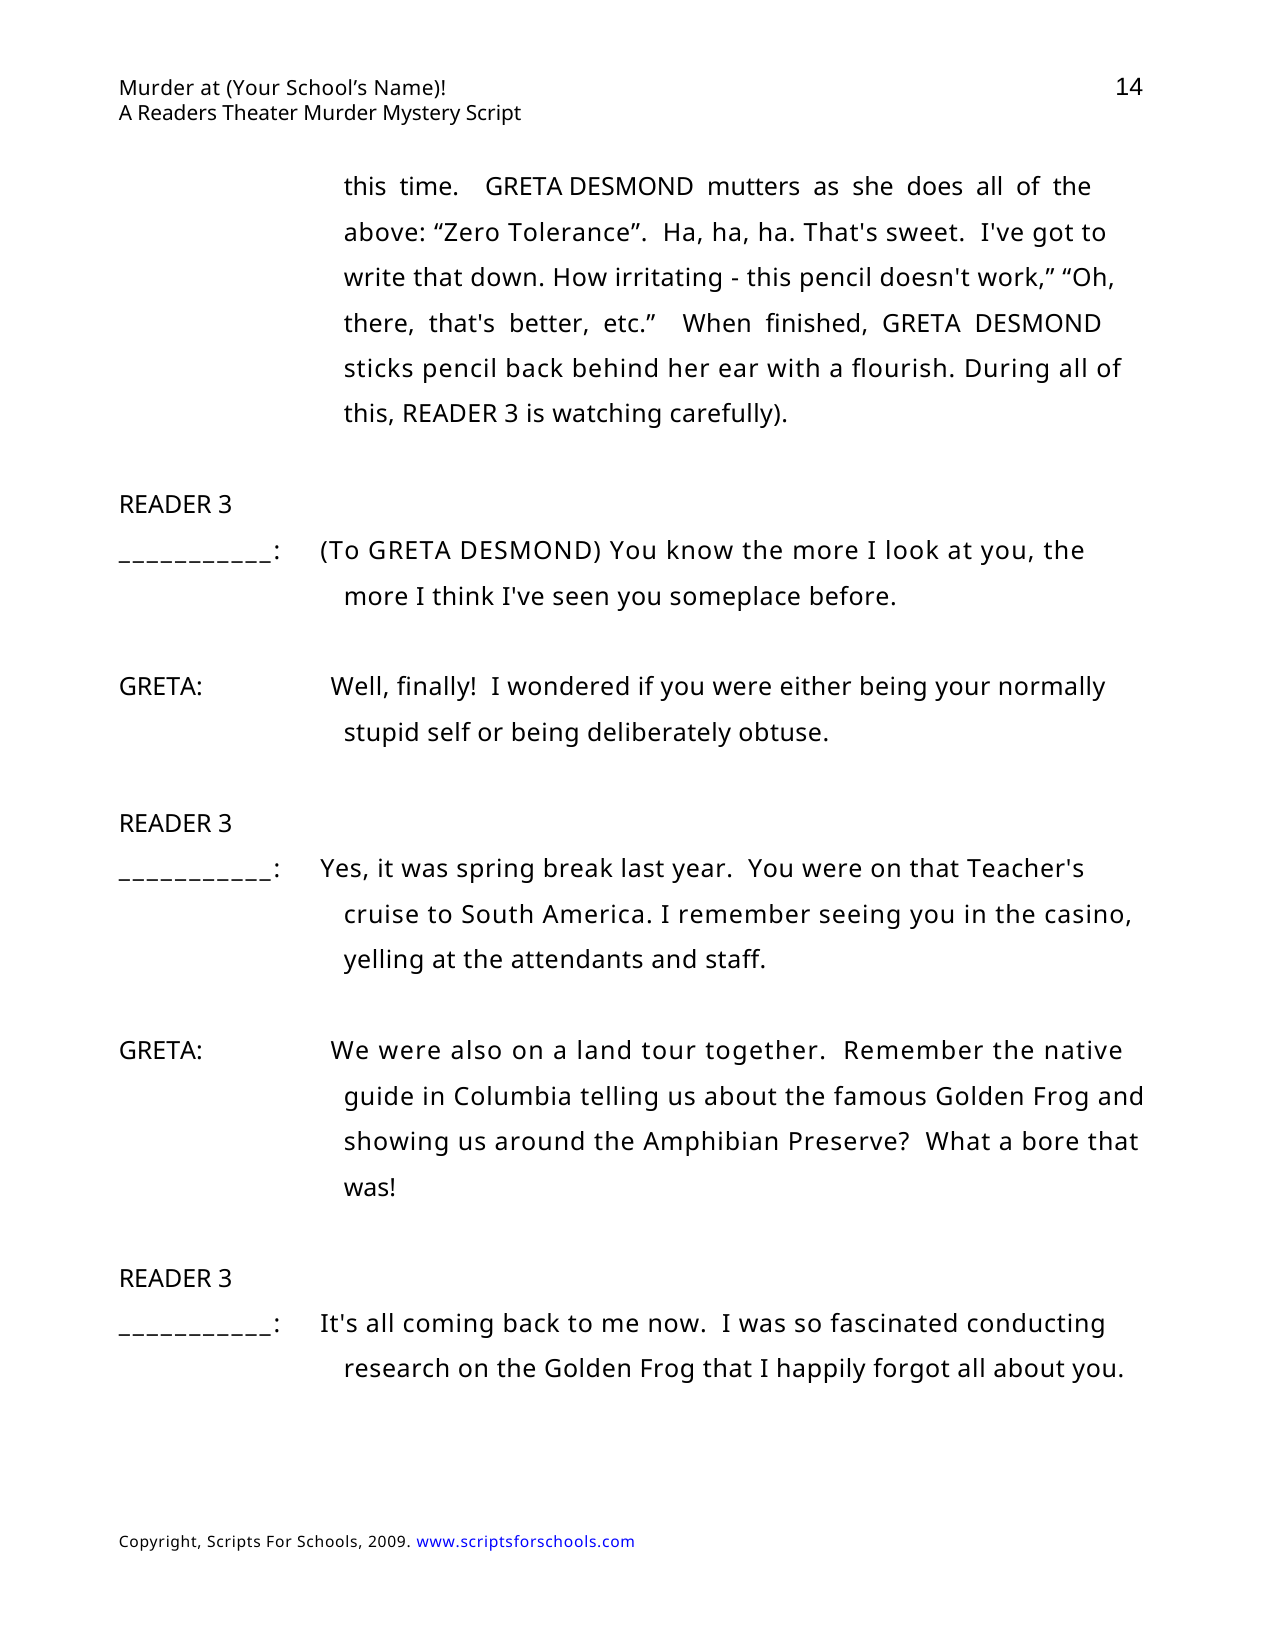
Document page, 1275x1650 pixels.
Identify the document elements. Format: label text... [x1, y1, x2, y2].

text READER 3 [118, 1263, 1275, 1293]
text ___________: (To GRETA DESMOND) You know the more I look at you, the [118, 535, 1275, 566]
text Copyright, Scripts For Schools, 2009. www.scriptsforschools.com [118, 1531, 1275, 1551]
text GRETA: We were also on a land tour together. Remember the native [118, 1035, 1275, 1066]
text READER 3 [118, 489, 1275, 520]
text stupid self or being deliberately obtuse. [343, 717, 1275, 747]
text this, READER 3 is watching carefully). [343, 399, 1275, 429]
text this time. GRETA DESMOND mutters as she does all of the [343, 171, 1275, 202]
text write that down. How irritating - this pencil doesn't work,” “Oh, [343, 262, 1275, 293]
text above: “Zero Tolerance”. Ha, ha, ha. That's sweet. I've got to [343, 217, 1275, 247]
text sticks pencil back behind her ear with a flourish. During all of [343, 353, 1275, 384]
text GRETA: Well, finally! I wondered if you were either being your normally [118, 672, 1275, 702]
text showing us around the Amphibian Preserve? What a bore that [343, 1127, 1275, 1157]
text more I think I've seen you someplace before. [343, 581, 1275, 611]
text guide in Columbia telling us about the famous Golden Frog and [343, 1081, 1275, 1111]
text research on the Golden Frog that I happily forgot all about you. [343, 1354, 1275, 1384]
text yelling at the attendants and staff. [343, 944, 1275, 975]
text there, that's better, etc.” When finished, GRETA DESMOND [343, 308, 1275, 338]
text was! [343, 1172, 1275, 1202]
text A Readers Theater Murder Mystery Script [118, 100, 1275, 126]
text cruise to South America. I remember seeing you in the casino, [343, 899, 1275, 929]
text Murder at (Your School’s Name)! 14 [118, 73, 1275, 100]
text ___________: Yes, it was spring break last year. You were on that Teacher's [118, 854, 1275, 884]
text ___________: It's all coming back to me now. I was so fascinated conducting [118, 1308, 1275, 1339]
text READER 3 [118, 808, 1275, 839]
